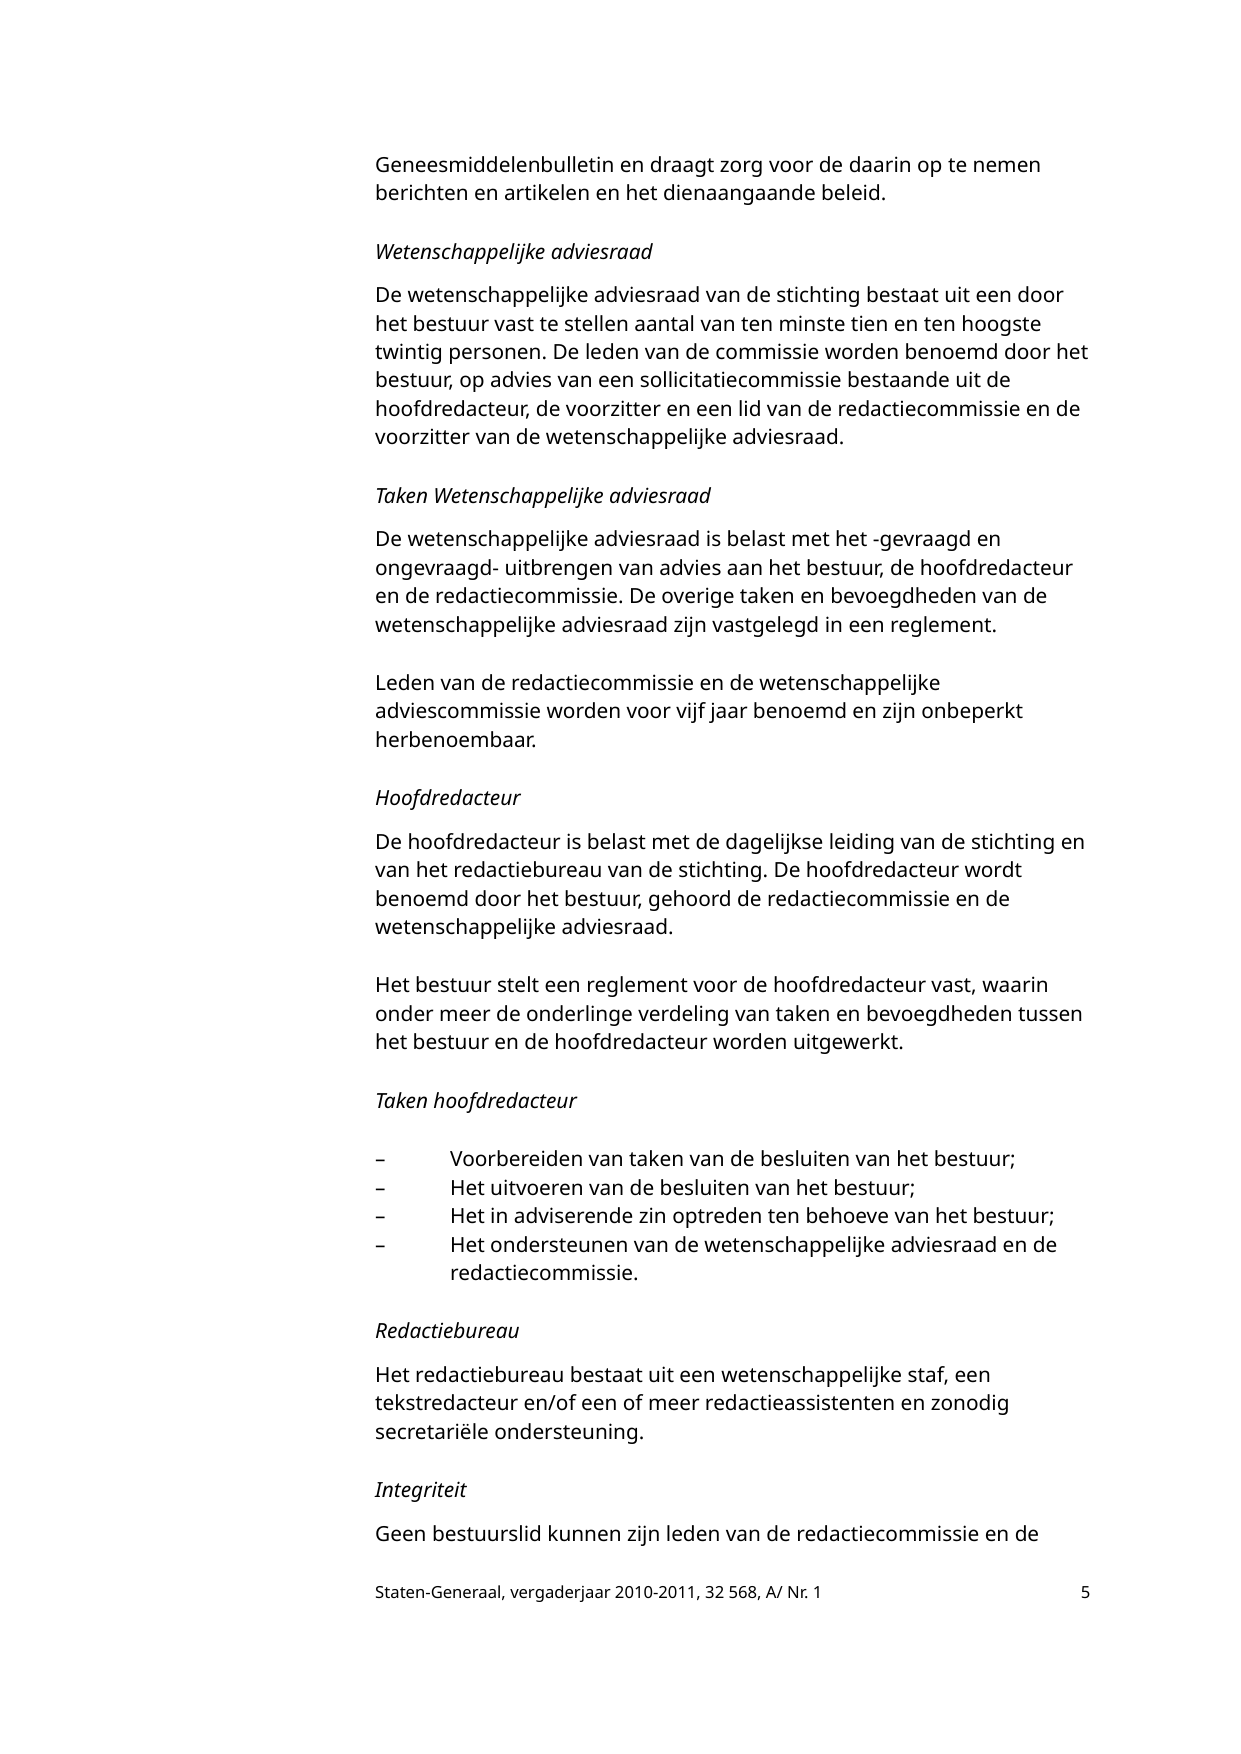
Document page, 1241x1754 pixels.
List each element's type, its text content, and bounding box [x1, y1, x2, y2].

list Het ondersteunen van de wetenschappelijke adviesraad en de redactiecommissie. [375, 1230, 1090, 1287]
text Het bestuur stelt een reglement voor de hoofdredacteur vast, waarin onder meer de onderlinge verdeling van taken en bevoegdheden tussen het bestuur en de hoofdredacteur worden uitgewerkt. [375, 971, 1090, 1056]
text Integriteit [375, 1475, 1090, 1504]
text Taken Wetenschappelijke adviesraad [375, 481, 1090, 509]
text Leden van de redactiecommissie en de wetenschappelijke adviescommissie worden voor vijf jaar benoemd en zijn onbeperkt herbenoembaar. [375, 668, 1090, 753]
text Redactiebureau [375, 1317, 1090, 1345]
text Geneesmiddelenbulletin en draagt zorg voor de daarin op te nemen berichten en artikelen en het dienaangaande beleid. [375, 150, 1090, 207]
text Geen bestuurslid kunnen zijn leden van de redactiecommissie en de [375, 1519, 1090, 1547]
list Het uitvoeren van de besluiten van het bestuur; [375, 1173, 1090, 1201]
text De wetenschappelijke adviesraad van de stichting bestaat uit een door het bestuur vast te stellen aantal van ten minste tien en ten hoogste twintig personen. De leden van de commissie worden benoemd door het bestuur, op advies van een sollicitatiecommissie bestaande uit de hoofdredacteur, de voorzitter en een lid van de redactiecommissie en de voorzitter van de wetenschappelijke adviesraad. [375, 280, 1090, 451]
text Hoofdredacteur [375, 783, 1090, 812]
text Taken hoofdredacteur [375, 1086, 1090, 1114]
text De hoofdredacteur is belast met de dagelijkse leiding van de stichting en van het redactiebureau van de stichting. De hoofdredacteur wordt benoemd door het bestuur, gehoord de redactiecommissie en de wetenschappelijke adviesraad. [375, 827, 1090, 941]
text Wetenschappelijke adviesraad [375, 237, 1090, 265]
list Het in adviserende zin optreden ten behoeve van het bestuur; [375, 1201, 1090, 1230]
list Voorbereiden van taken van de besluiten van het bestuur; [375, 1144, 1090, 1173]
text De wetenschappelijke adviesraad is belast met het -gevraagd en ongevraagd- uitbrengen van advies aan het bestuur, de hoofdredacteur en de redactiecommissie. De overige taken en bevoegdheden van de wetenschappelijke adviesraad zijn vastgelegd in een reglement. [375, 524, 1090, 638]
text Het redactiebureau bestaat uit een wetenschappelijke staf, een tekstredacteur en/of een of meer redactieassistenten en zonodig secretariële ondersteuning. [375, 1360, 1090, 1445]
